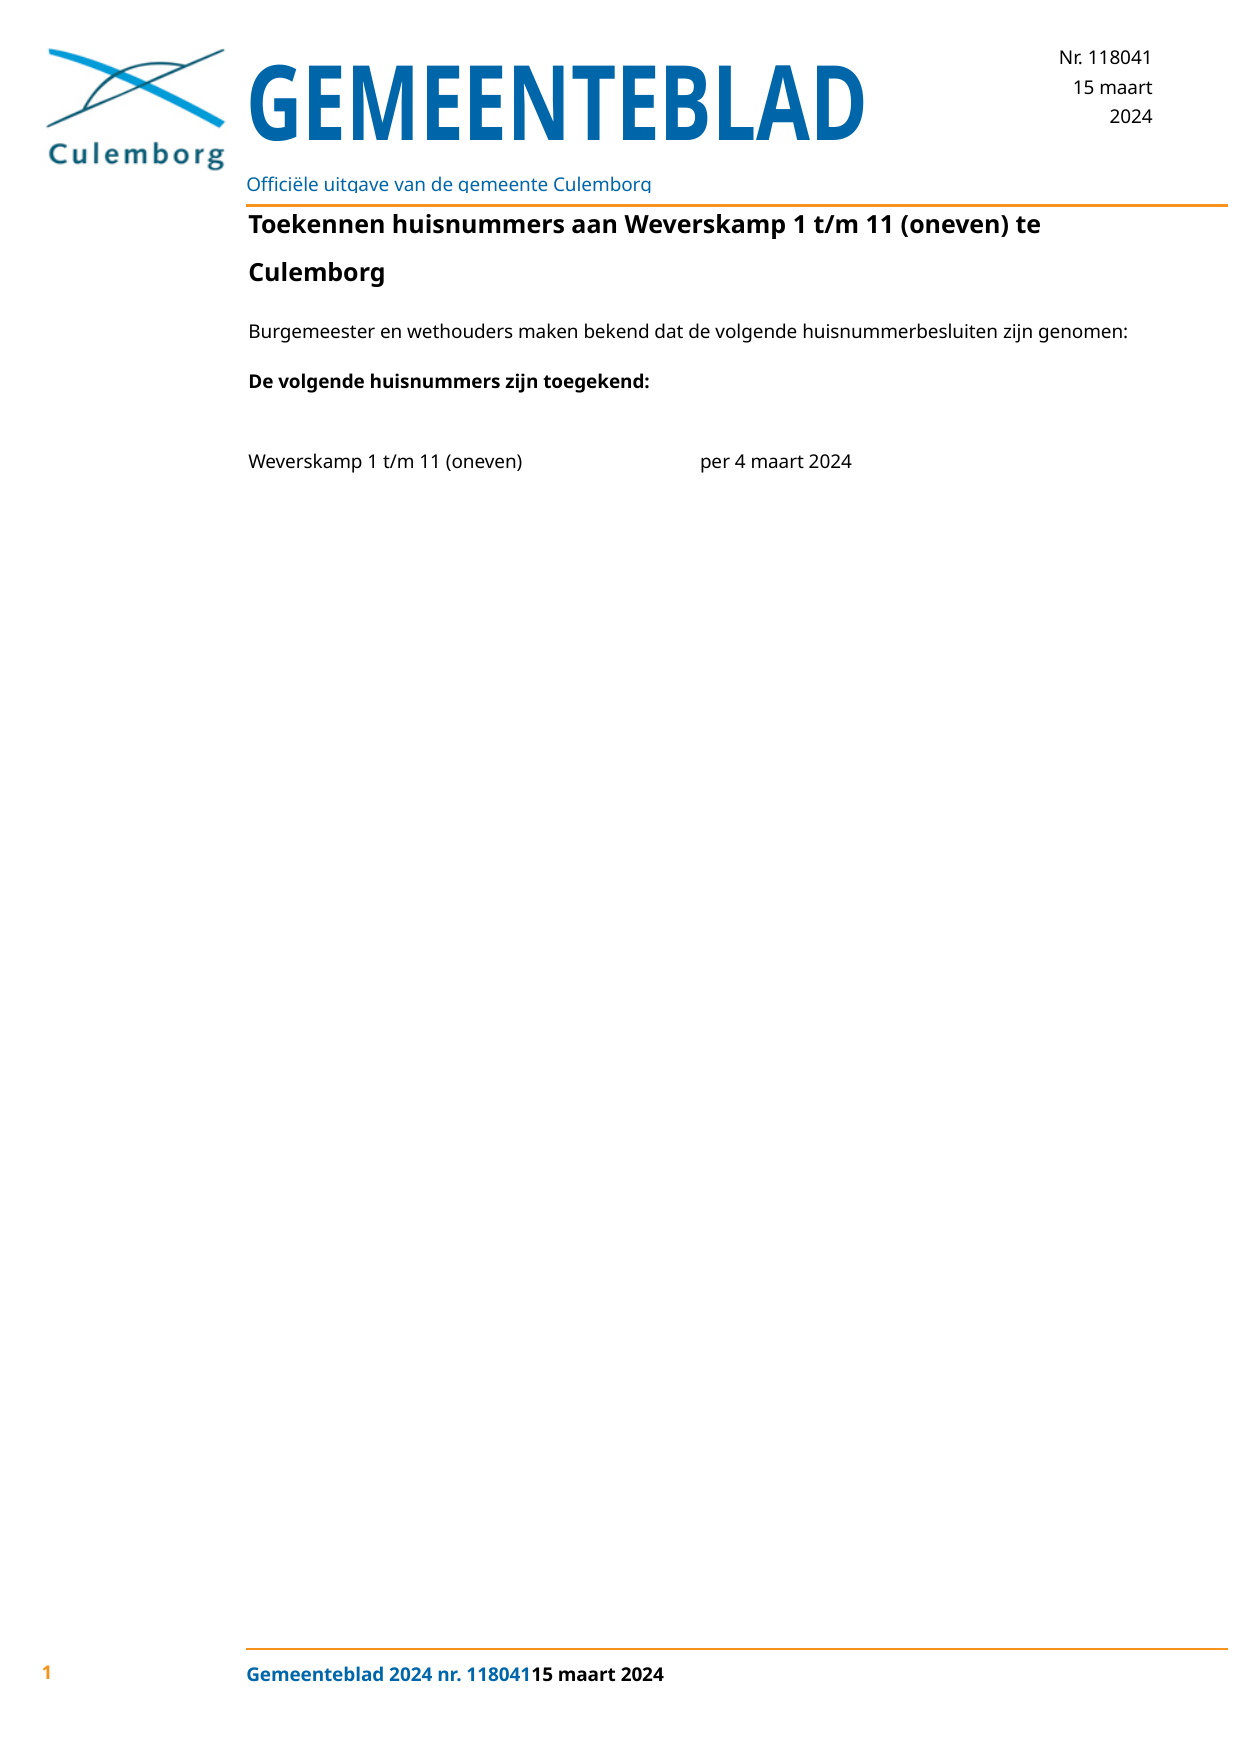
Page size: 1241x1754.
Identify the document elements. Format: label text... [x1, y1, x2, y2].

picture [41, 47, 231, 172]
text De volgende huisnummers zijn toegekend: [248, 368, 1152, 394]
table_header Weverskamp 1 t/m 11 (oneven) [248, 449, 700, 474]
table_header per 4 maart 2024 [700, 449, 1152, 474]
text Toekennen huisnummers aan Weverskamp 1 t/m 11 (oneven) te Culemborg [248, 207, 1152, 288]
text Burgemeester en wethouders maken bekend dat de volgende huisnummerbesluiten zijn genomen: [248, 318, 1152, 344]
